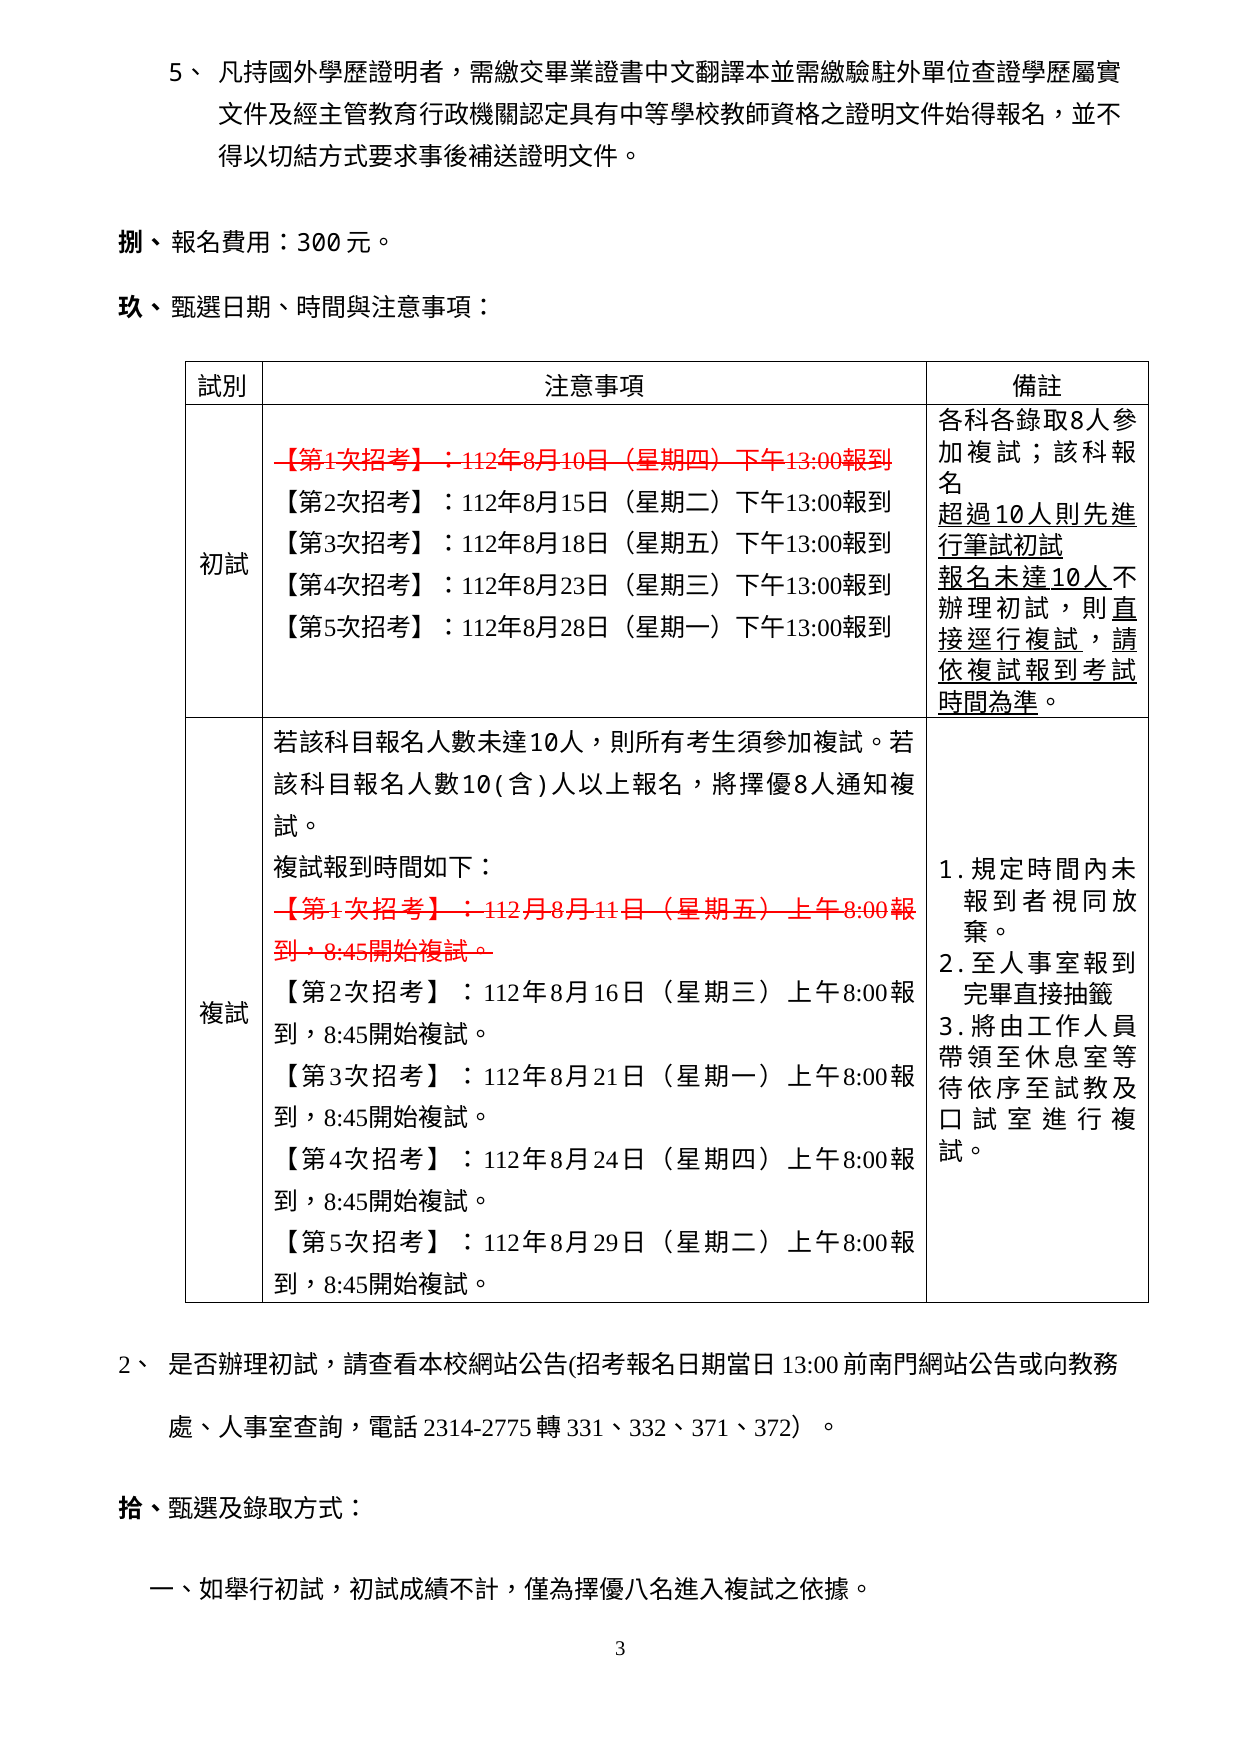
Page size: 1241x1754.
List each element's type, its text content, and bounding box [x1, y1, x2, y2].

list 甄選日期、時間與注意事項： [118, 286, 1122, 323]
text 拾、甄選及錄取方式： [118, 1465, 1122, 1528]
table_cell 複試 [186, 718, 262, 1302]
table_cell 若該科目報名人數未達10人，則所有考生須參加複試。若該科目報名人數10(含)人以上報名，將擇優8人通知複試。 複試報到時間如下： 【第1次招考】：112月8月11日（星期五）上午8:00報到，8:45開始複試。 【第2次招考】：112年8月16日（星期三）上午8:00報到，8:45開始複試。 【第3次招考】：112年8月21日（星期一）上午8:00報到，8:45開始複試。 【第4次招考】：112年8月24日（星期四）上午8:00報到，8:45開始複試。 【第5次招考】：112年8月29日（星期二）上午8:00報到，8:45開始複試。 [263, 718, 926, 1302]
table_header 備註 [927, 362, 1148, 404]
list 是否辦理初試，請查看本校網站公告(招考報名日期當日13:00前南門網站公告或向教務處、人事室查詢，電話2314-2775轉331、332、371、372）。 [118, 1321, 1122, 1446]
table_header 注意事項 [263, 362, 926, 404]
table_cell 初試 [186, 405, 262, 717]
text 一、如舉行初試，初試成績不計，僅為擇優八名進入複試之依據。 [118, 1546, 1122, 1609]
list 凡持國外學歷證明者，需繳交畢業證書中文翻譯本並需繳驗駐外單位查證學歷屬實文件及經主管教育行政機關認定具有中等學校教師資格之證明文件始得報名，並不得以切結方式要求事後補送證明文件。 [168, 48, 1122, 173]
table_cell 各科各錄取8人參加複試；該科報名 超過10人則先進行筆試初試 報名未達10人不辦理初試，則直接逕行複試，請依複試報到考試時間為準。 [927, 405, 1148, 717]
table_cell 【第1次招考】：112年8月10日（星期四）下午13:00報到 【第2次招考】：112年8月15日（星期二）下午13:00報到 【第3次招考】：112年8月18日（星期五）下午13:00報到 【第4次招考】：112年8月23日（星期三）下午13:00報到 【第5次招考】：112年8月28日（星期一）下午13:00報到 [263, 405, 926, 717]
list 報名費用：300元。 [118, 198, 1122, 261]
table_cell 1.規定時間內未報到者視同放棄。 2.至人事室報到完畢直接抽籤 3.將由工作人員帶領至休息室等待依序至試教及口試室進行複試。 [927, 718, 1148, 1302]
table_header 試別 [186, 362, 262, 404]
